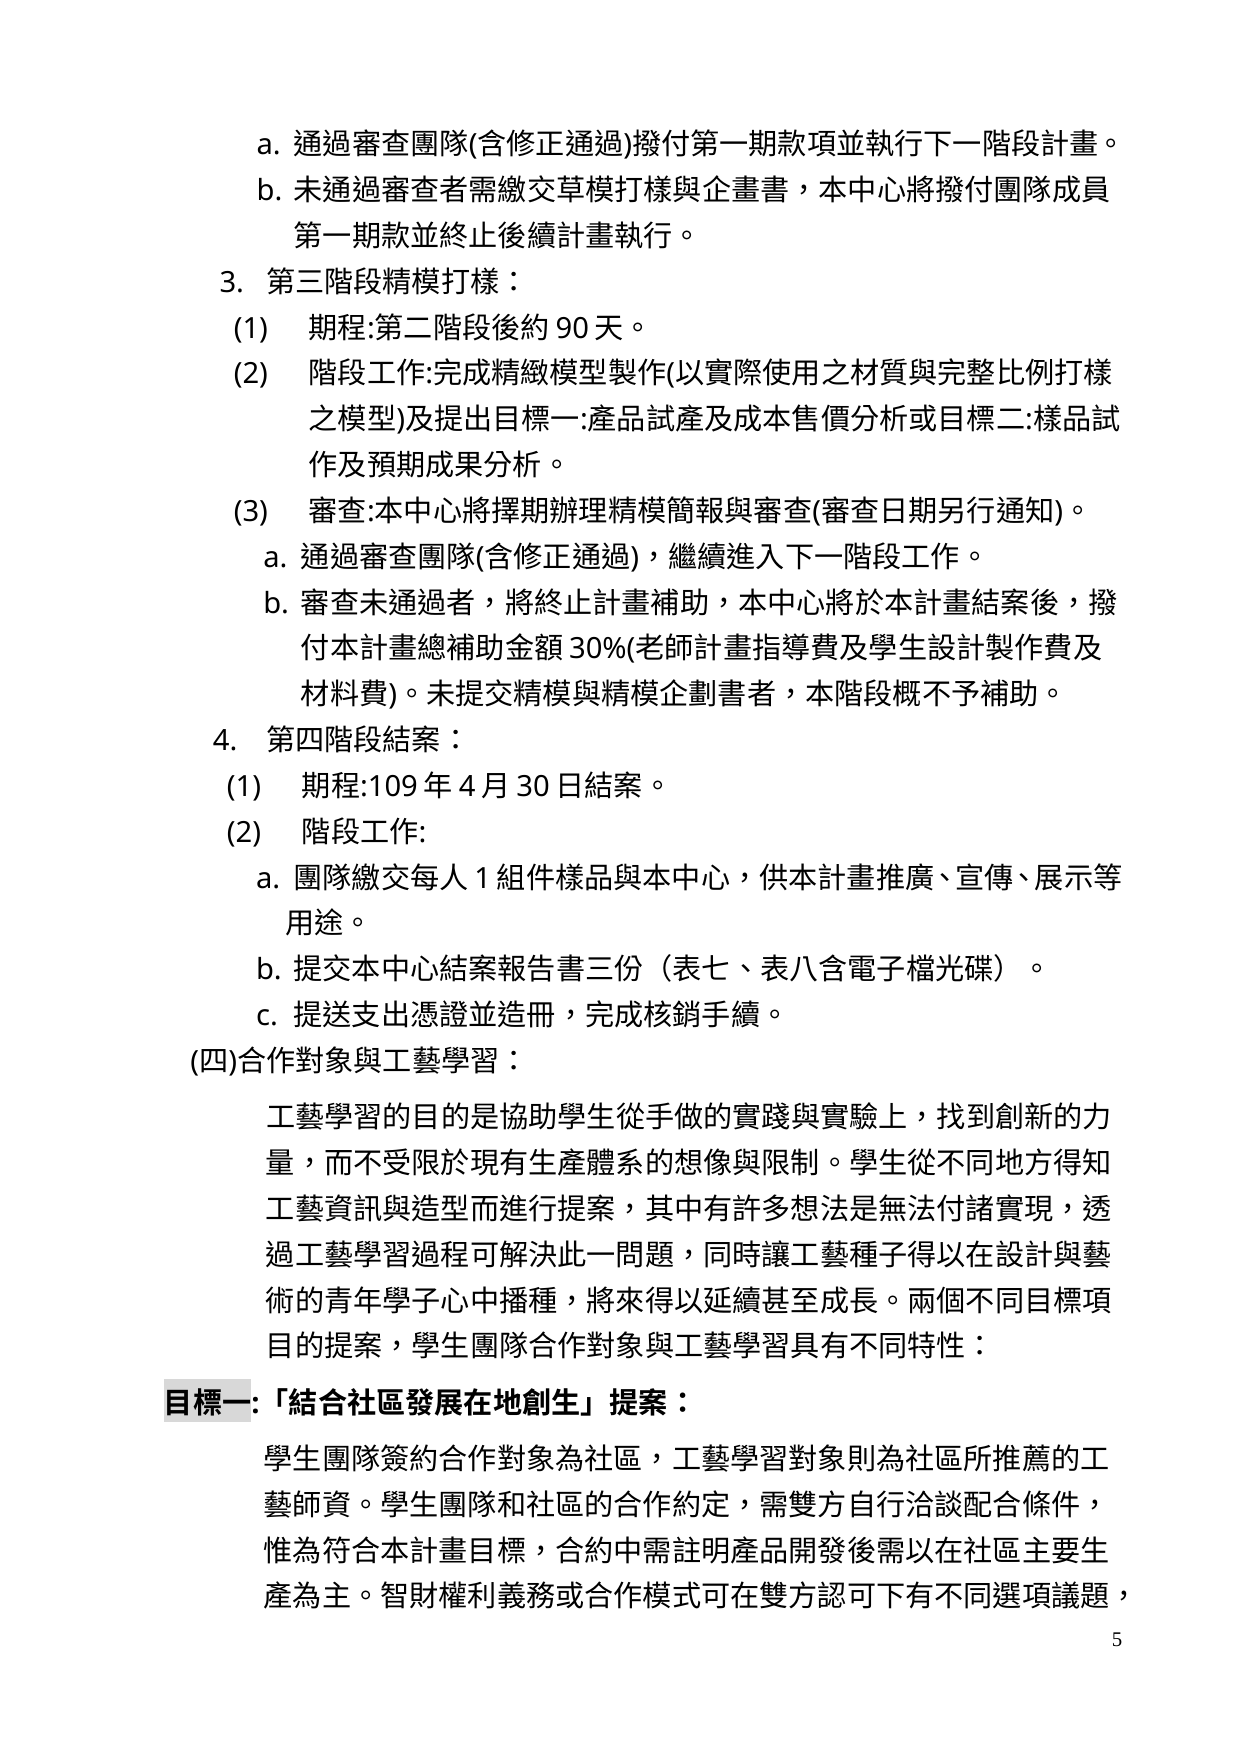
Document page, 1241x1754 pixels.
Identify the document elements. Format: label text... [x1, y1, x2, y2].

list 期程:第二階段後約90天。 [233, 301, 1122, 347]
text 工藝學習的目的是協助學生從手做的實踐與實驗上，找到創新的力量，而不受限於現有生產體系的想像與限制。學生從不同地方得知工藝資訊與造型而進行提案，其中有許多想法是無法付諸實現，透過工藝學習過程可解決此一問題，同時讓工藝種子得以在設計與藝術的青年學子心中播種，將來得以延續甚至成長。兩個不同目標項目的提案，學生團隊合作對象與工藝學習具有不同特性： [266, 1091, 1122, 1366]
list 團隊繳交每人1組件樣品與本中心，供本計畫推廣、宣傳、展示等 [256, 851, 1122, 897]
text 用途。 [256, 897, 1122, 943]
list 通過審查團隊(含修正通過)撥付第一期款項並執行下一階段計畫。 [256, 118, 1122, 164]
list 階段工作: [227, 806, 1122, 851]
list 提交本中心結案報告書三份（表七、表八含電子檔光碟）。 [256, 943, 1122, 989]
text 學生團隊簽約合作對象為社區，工藝學習對象則為社區所推薦的工藝師資。學生團隊和社區的合作約定，需雙方自行洽談配合條件，惟為符合本計畫目標，合約中需註明產品開發後需以在社區主要生產為主。智財權利義務或合作模式可在雙方認可下有不同選項議題，但必需先行溝通並簽訂合作單位同意書(附表四之一)方可申請提案。另工藝學習的師資可以是多元的，鑑於研創過程中可能有複合技法甚至材質的出現，這都需要不同工藝師資的指引教導。 [263, 1433, 1122, 1616]
text 目標一:「結合社區發展在地創生」提案： [118, 1376, 1122, 1422]
list 階段工作:完成精緻模型製作(以實際使用之材質與完整比例打樣之模型)及提出目標一:產品試產及成本售價分析或目標二:樣品試作及預期成果分析。 [233, 347, 1122, 485]
list 審查:本中心將擇期辦理精模簡報與審查(審查日期另行通知)。 [233, 485, 1122, 531]
list 通過審查團隊(含修正通過)，繼續進入下一階段工作。 [263, 531, 1122, 576]
list 未通過審查者需繳交草模打樣與企畫書，本中心將撥付團隊成員第一期款並終止後續計畫執行。 [256, 164, 1122, 256]
list 第四階段結案： [206, 714, 1122, 760]
list 期程:109年4月30日結案。 [227, 760, 1122, 806]
list 審查未通過者，將終止計畫補助，本中心將於本計畫結案後，撥 付本計畫總補助金額30%(老師計畫指導費及學生設計製作費及材料費)。未提交精模與精模企劃書者，本階段概不予補助。 [263, 576, 1122, 714]
list 第三階段精模打樣： [213, 256, 1122, 301]
list 提送支出憑證並造冊，完成核銷手續。 [256, 989, 1122, 1035]
text (四)合作對象與工藝學習： [184, 1035, 1122, 1081]
